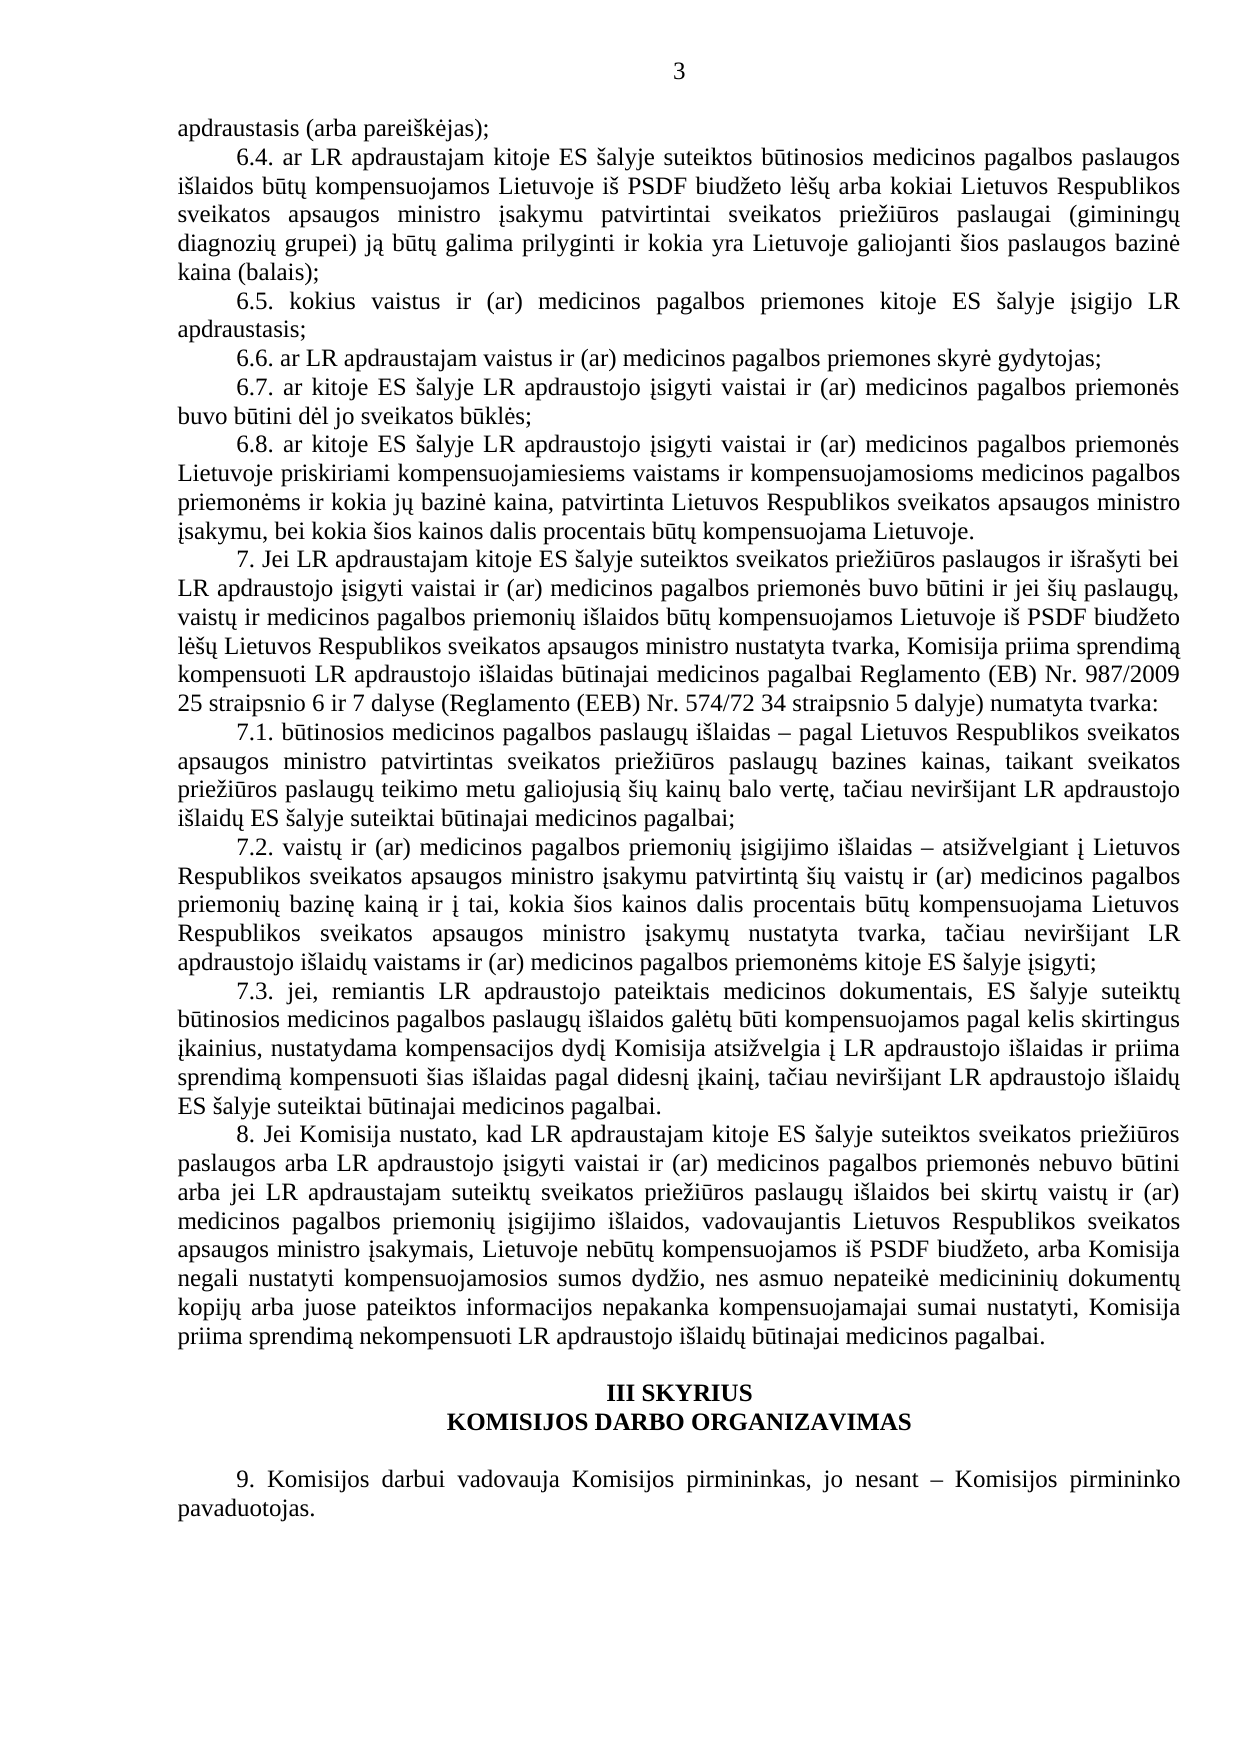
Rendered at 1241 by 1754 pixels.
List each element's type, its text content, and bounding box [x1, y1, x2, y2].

text 8. Jei Komisija nustato, kad LR apdraustajam kitoje ES šalyje suteiktos sveikatos priežiūros paslaugos arba LR apdraustojo įsigyti vaistai ir (ar) medicinos pagalbos priemonės nebuvo būtini arba jei LR apdraustajam suteiktų sveikatos priežiūros paslaugų išlaidos bei skirtų vaistų ir (ar) medicinos pagalbos priemonių įsigijimo išlaidos, vadovaujantis Lietuvos Respublikos sveikatos apsaugos ministro įsakymais, Lietuvoje nebūtų kompensuojamos iš PSDF biudžeto, arba Komisija negali nustatyti kompensuojamosios sumos dydžio, nes asmuo nepateikė medicininių dokumentų kopijų arba juose pateiktos informacijos nepakanka kompensuojamajai sumai nustatyti, Komisija priima sprendimą nekompensuoti LR apdraustojo išlaidų būtinajai medicinos pagalbai. [177, 1119, 1181, 1349]
text KOMISIJOS DARBO ORGANIZAVIMAS [177, 1407, 1181, 1436]
text 6.8. ar kitoje ES šalyje LR apdraustojo įsigyti vaistai ir (ar) medicinos pagalbos priemonės Lietuvoje priskiriami kompensuojamiesiems vaistams ir kompensuojamosioms medicinos pagalbos priemonėms ir kokia jų bazinė kaina, patvirtinta Lietuvos Respublikos sveikatos apsaugos ministro įsakymu, bei kokia šios kainos dalis procentais būtų kompensuojama Lietuvoje. [177, 429, 1181, 544]
text 6.7. ar kitoje ES šalyje LR apdraustojo įsigyti vaistai ir (ar) medicinos pagalbos priemonės buvo būtini dėl jo sveikatos būklės; [177, 372, 1181, 429]
text 7. Jei LR apdraustajam kitoje ES šalyje suteiktos sveikatos priežiūros paslaugos ir išrašyti bei LR apdraustojo įsigyti vaistai ir (ar) medicinos pagalbos priemonės buvo būtini ir jei šių paslaugų, vaistų ir medicinos pagalbos priemonių išlaidos būtų kompensuojamos Lietuvoje iš PSDF biudžeto lėšų Lietuvos Respublikos sveikatos apsaugos ministro nustatyta tvarka, Komisija priima sprendimą kompensuoti LR apdraustojo išlaidas būtinajai medicinos pagalbai Reglamento (EB) Nr. 987/2009 25 straipsnio 6 ir 7 dalyse (Reglamento (EEB) Nr. 574/72 34 straipsnio 5 dalyje) numatyta tvarka: [177, 544, 1181, 717]
text III SKYRIUS [177, 1378, 1181, 1407]
text 7.1. būtinosios medicinos pagalbos paslaugų išlaidas – pagal Lietuvos Respublikos sveikatos apsaugos ministro patvirtintas sveikatos priežiūros paslaugų bazines kainas, taikant sveikatos priežiūros paslaugų teikimo metu galiojusią šių kainų balo vertę, tačiau neviršijant LR apdraustojo išlaidų ES šalyje suteiktai būtinajai medicinos pagalbai; [177, 717, 1181, 832]
text apdraustasis (arba pareiškėjas); [177, 113, 1181, 142]
text 6.4. ar LR apdraustajam kitoje ES šalyje suteiktos būtinosios medicinos pagalbos paslaugos išlaidos būtų kompensuojamos Lietuvoje iš PSDF biudžeto lėšų arba kokiai Lietuvos Respublikos sveikatos apsaugos ministro įsakymu patvirtintai sveikatos priežiūros paslaugai (giminingų diagnozių grupei) ją būtų galima prilyginti ir kokia yra Lietuvoje galiojanti šios paslaugos bazinė kaina (balais); [177, 142, 1181, 286]
text 6.6. ar LR apdraustajam vaistus ir (ar) medicinos pagalbos priemones skyrė gydytojas; [177, 343, 1181, 372]
text 6.5. kokius vaistus ir (ar) medicinos pagalbos priemones kitoje ES šalyje įsigijo LR apdraustasis; [177, 286, 1181, 343]
text 7.3. jei, remiantis LR apdraustojo pateiktais medicinos dokumentais, ES šalyje suteiktų būtinosios medicinos pagalbos paslaugų išlaidos galėtų būti kompensuojamos pagal kelis skirtingus įkainius, nustatydama kompensacijos dydį Komisija atsižvelgia į LR apdraustojo išlaidas ir priima sprendimą kompensuoti šias išlaidas pagal didesnį įkainį, tačiau neviršijant LR apdraustojo išlaidų ES šalyje suteiktai būtinajai medicinos pagalbai. [177, 976, 1181, 1119]
text 7.2. vaistų ir (ar) medicinos pagalbos priemonių įsigijimo išlaidas – atsižvelgiant į Lietuvos Respublikos sveikatos apsaugos ministro įsakymu patvirtintą šių vaistų ir (ar) medicinos pagalbos priemonių bazinę kainą ir į tai, kokia šios kainos dalis procentais būtų kompensuojama Lietuvos Respublikos sveikatos apsaugos ministro įsakymų nustatyta tvarka, tačiau neviršijant LR apdraustojo išlaidų vaistams ir (ar) medicinos pagalbos priemonėms kitoje ES šalyje įsigyti; [177, 832, 1181, 976]
text 9. Komisijos darbui vadovauja Komisijos pirmininkas, jo nesant – Komisijos pirmininko pavaduotojas. [177, 1464, 1181, 1522]
